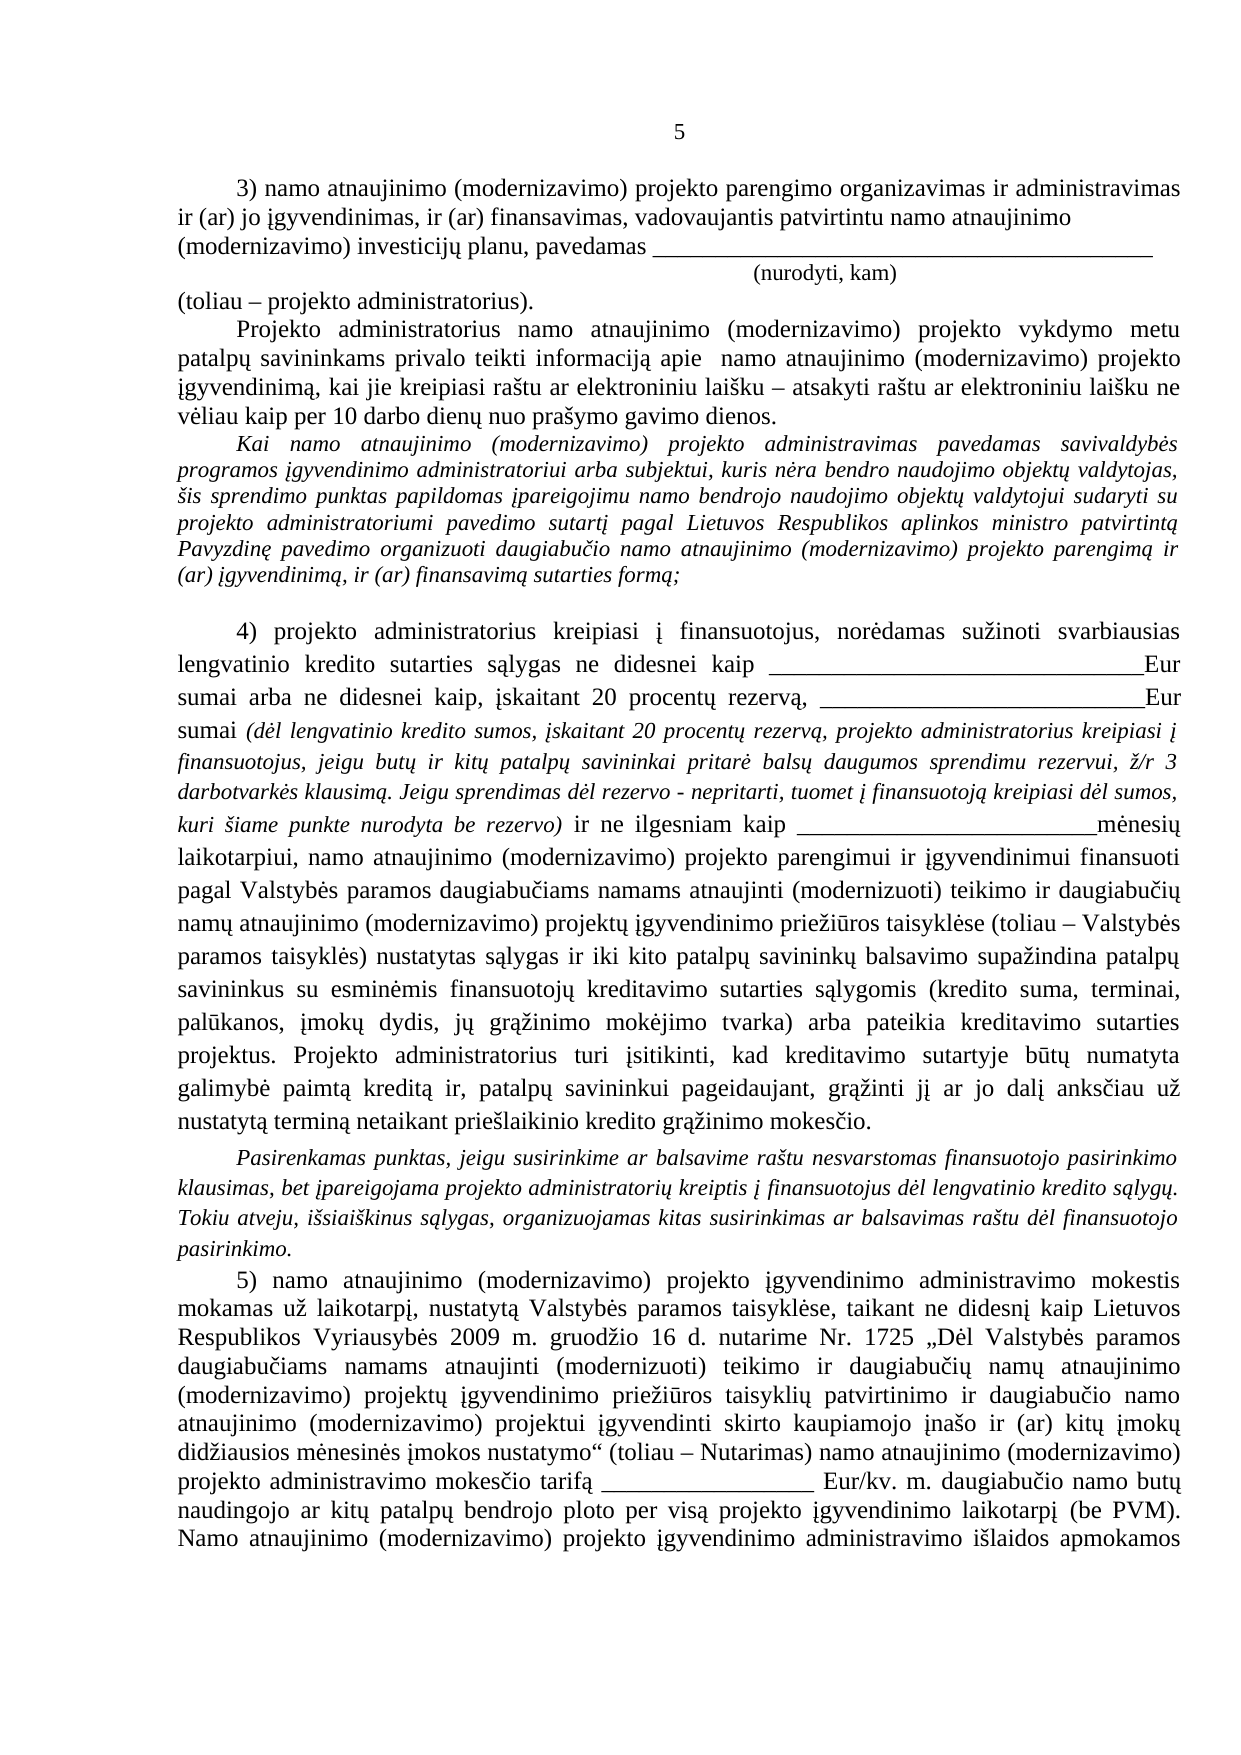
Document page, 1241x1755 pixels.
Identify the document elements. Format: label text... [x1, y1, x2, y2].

text (toliau – projekto administratorius). [177, 286, 1181, 314]
text Projekto administratorius namo atnaujinimo (modernizavimo) projekto vykdymo metu patalpų savininkams privalo teikti informaciją apie namo atnaujinimo (modernizavimo) projekto įgyvendinimą, kai jie kreipiasi raštu ar elektroniniu laišku – atsakyti raštu ar elektroniniu laišku ne vėliau kaip per 10 darbo dienų nuo prašymo gavimo dienos. [177, 314, 1181, 429]
text Pasirenkamas punktas, jeigu susirinkime ar balsavime raštu nesvarstomas finansuotojo pasirinkimo klausimas, bet įpareigojama projekto administratorių kreiptis į finansuotojus dėl lengvatinio kredito sąlygų. Tokiu atveju, išsiaiškinus sąlygas, organizuojamas kitas susirinkimas ar balsavimas raštu dėl finansuotojo pasirinkimo. [177, 1144, 1181, 1261]
text 3) namo atnaujinimo (modernizavimo) projekto parengimo organizavimas ir administravimas ir (ar) jo įgyvendinimas, ir (ar) finansavimas, vadovaujantis patvirtintu namo atnaujinimo [177, 173, 1181, 231]
text 5) namo atnaujinimo (modernizavimo) projekto įgyvendinimo administravimo mokestis mokamas už laikotarpį, nustatytą Valstybės paramos taisyklėse, taikant ne didesnį kaip Lietuvos Respublikos Vyriausybės 2009 m. gruodžio 16 d. nutarime Nr. 1725 „Dėl Valstybės paramos daugiabučiams namams atnaujinti (modernizuoti) teikimo ir daugiabučių namų atnaujinimo (modernizavimo) projektų įgyvendinimo priežiūros taisyklių patvirtinimo ir daugiabučio namo atnaujinimo (modernizavimo) projektui įgyvendinti skirto kaupiamojo įnašo ir (ar) kitų įmokų didžiausios mėnesinės įmokos nustatymo“ (toliau – Nutarimas) namo atnaujinimo (modernizavimo) projekto administravimo mokesčio tarifą _________________ Eur/kv. m. daugiabučio namo butų naudingojo ar kitų patalpų bendrojo ploto per visą projekto įgyvendinimo laikotarpį (be PVM). Namo atnaujinimo (modernizavimo) projekto įgyvendinimo administravimo išlaidos apmokamos [177, 1265, 1181, 1552]
text Kai namo atnaujinimo (modernizavimo) projekto administravimas pavedamas savivaldybės programos įgyvendinimo administratoriui arba subjektui, kuris nėra bendro naudojimo objektų valdytojas, šis sprendimo punktas papildomas įpareigojimu namo bendrojo naudojimo objektų valdytojui sudaryti su projekto administratoriumi pavedimo sutartį pagal Lietuvos Respublikos aplinkos ministro patvirtintą Pavyzdinę pavedimo organizuoti daugiabučio namo atnaujinimo (modernizavimo) projekto parengimą ir (ar) įgyvendinimą, ir (ar) finansavimą sutarties formą; [177, 429, 1181, 588]
text (modernizavimo) investicijų planu, pavedamas ________________________________________ [177, 231, 1181, 259]
text (nurodyti, kam) [177, 259, 1181, 286]
text 4) projekto administratorius kreipiasi į finansuotojus, norėdamas sužinoti svarbiausias lengvatinio kredito sutarties sąlygas ne didesnei kaip ______________________________Eur sumai arba ne didesnei kaip, įskaitant 20 procentų rezervą, __________________________Eur sumai (dėl lengvatinio kredito sumos, įskaitant 20 procentų rezervą, projekto administratorius kreipiasi į finansuotojus, jeigu butų ir kitų patalpų savininkai pritarė balsų daugumos sprendimu rezervui, ž/r 3 darbotvarkės klausimą. Jeigu sprendimas dėl rezervo - nepritarti, tuomet į finansuotoją kreipiasi dėl sumos, kuri šiame punkte nurodyta be rezervo) ir ne ilgesniam kaip ________________________mėnesių laikotarpiui, namo atnaujinimo (modernizavimo) projekto parengimui ir įgyvendinimui finansuoti pagal Valstybės paramos daugiabučiams namams atnaujinti (modernizuoti) teikimo ir daugiabučių namų atnaujinimo (modernizavimo) projektų įgyvendinimo priežiūros taisyklėse (toliau – Valstybės paramos taisyklės) nustatytas sąlygas ir iki kito patalpų savininkų balsavimo supažindina patalpų savininkus su esminėmis finansuotojų kreditavimo sutarties sąlygomis (kredito suma, terminai, palūkanos, įmokų dydis, jų grąžinimo mokėjimo tvarka) arba pateikia kreditavimo sutarties projektus. Projekto administratorius turi įsitikinti, kad kreditavimo sutartyje būtų numatyta galimybė paimtą kreditą ir, patalpų savininkui pageidaujant, grąžinti jį ar jo dalį anksčiau už nustatytą terminą netaikant priešlaikinio kredito grąžinimo mokesčio. [177, 616, 1181, 1135]
